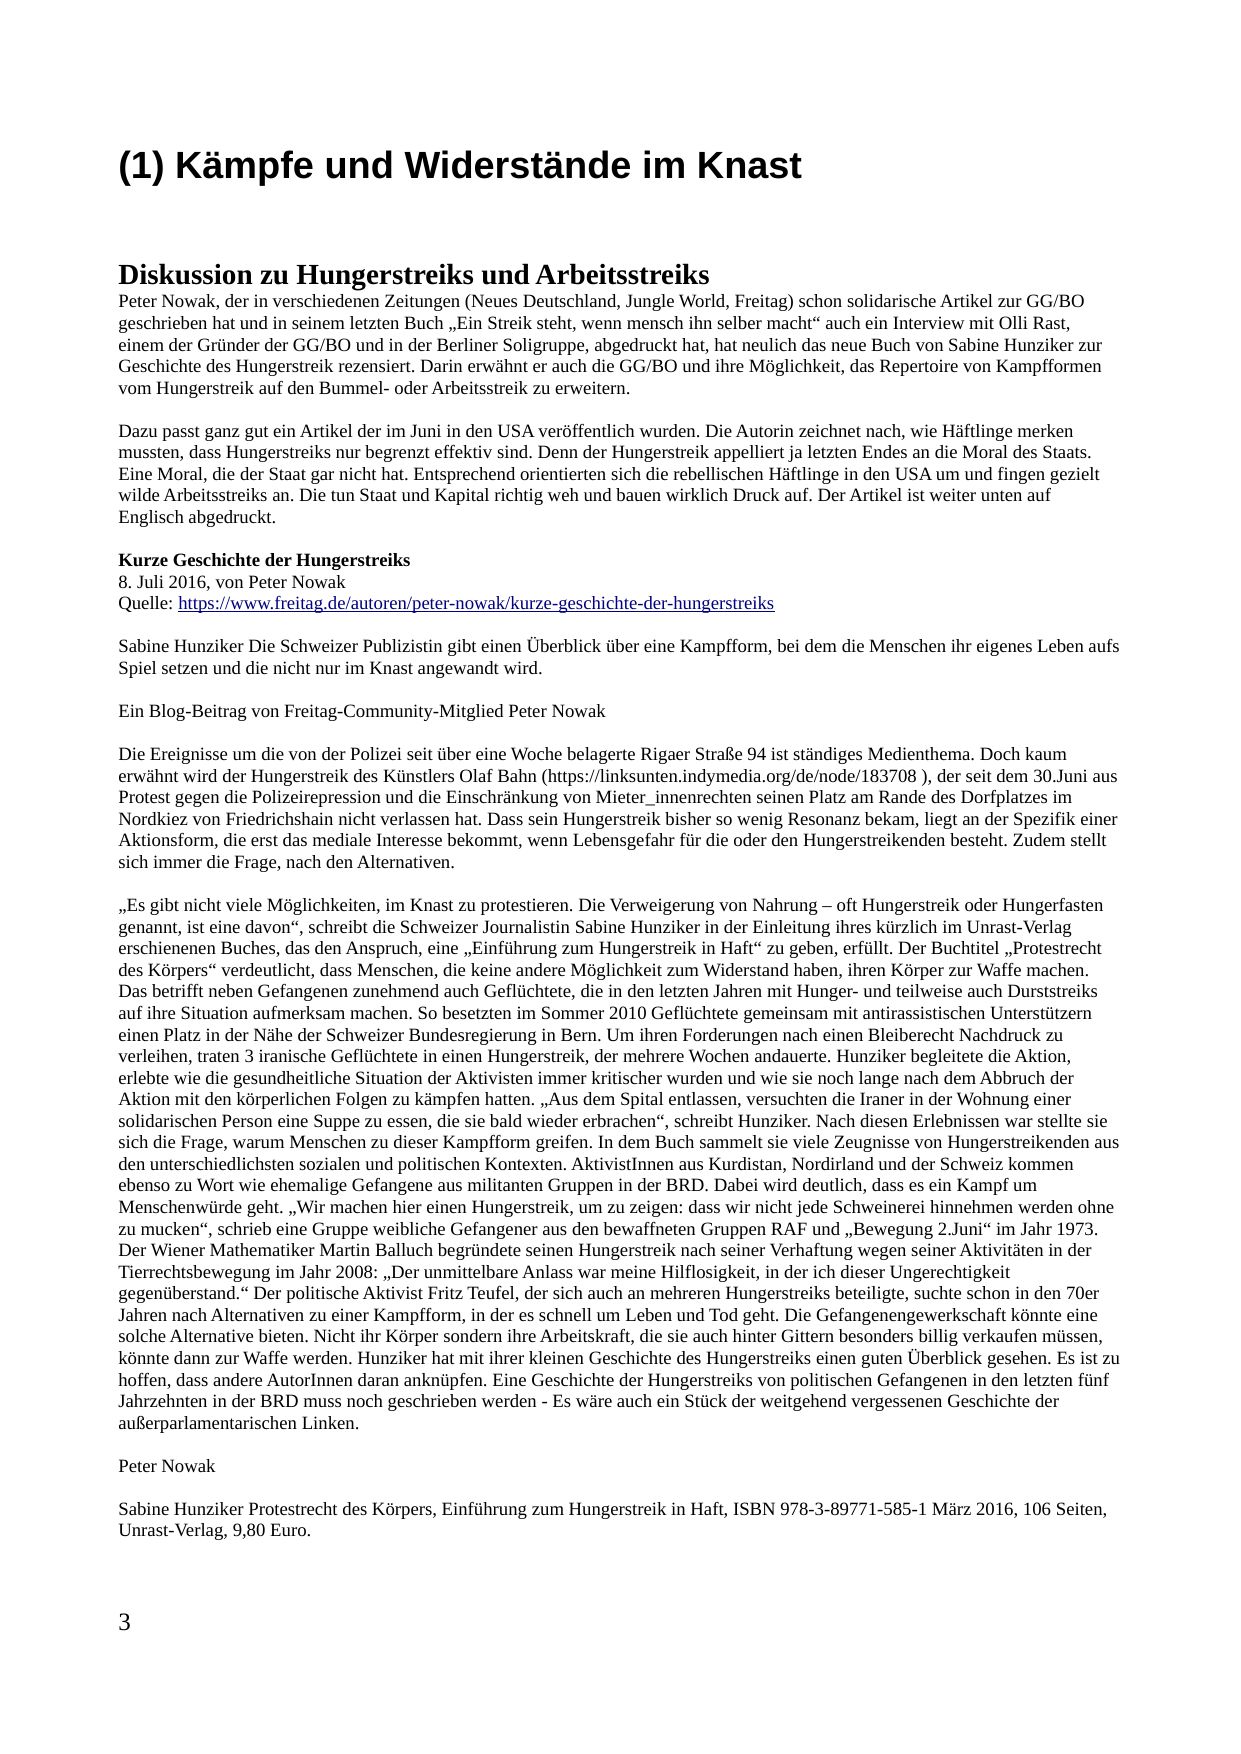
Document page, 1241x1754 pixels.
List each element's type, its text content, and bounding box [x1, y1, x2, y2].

text Sabine Hunziker Protestrecht des Körpers, Einführung zum Hungerstreik in Haft, ISBN 978-3-89771-585-1 März 2016, 106 Seiten, Unrast-Verlag, 9,80 Euro. [118, 1498, 1122, 1541]
text Quelle: https://www.freitag.de/autoren/peter-nowak/kurze-geschichte-der-hungerstreiks [118, 592, 1122, 614]
text Ein Blog-Beitrag von Freitag-Community-Mitglied Peter Nowak [118, 700, 1122, 722]
text Kurze Geschichte der Hungerstreiks [118, 549, 1122, 571]
text Diskussion zu Hungerstreiks und Arbeitsstreiks [118, 257, 1122, 290]
subtitle (1) Kämpfe und Widerstände im Knast [118, 143, 1122, 187]
text 8. Juli 2016, von Peter Nowak [118, 571, 1122, 592]
text Dazu passt ganz gut ein Artikel der im Juni in den USA veröffentlich wurden. Die Autorin zeichnet nach, wie Häftlinge merken mussten, dass Hungerstreiks nur begrenzt effektiv sind. Denn der Hungerstreik appelliert ja letzten Endes an die Moral des Staats. Eine Moral, die der Staat gar nicht hat. Entsprechend orientierten sich die rebellischen Häftlinge in den USA um und fingen gezielt wilde Arbeitsstreiks an. Die tun Staat und Kapital richtig weh und bauen wirklich Druck auf. Der Artikel ist weiter unten auf Englisch abgedruckt. [118, 420, 1122, 527]
text „Es gibt nicht viele Möglichkeiten, im Knast zu protestieren. Die Verweigerung von Nahrung – oft Hungerstreik oder Hungerfasten genannt, ist eine davon“, schreibt die Schweizer Journalistin Sabine Hunziker in der Einleitung ihres kürzlich im Unrast-Verlag erschienenen Buches, das den Anspruch, eine „Einführung zum Hungerstreik in Haft“ zu geben, erfüllt. Der Buchtitel „Protestrecht des Körpers“ verdeutlicht, dass Menschen, die keine andere Möglichkeit zum Widerstand haben, ihren Körper zur Waffe machen. Das betrifft neben Gefangenen zunehmend auch Geflüchtete, die in den letzten Jahren mit Hunger- und teilweise auch Durststreiks auf ihre Situation aufmerksam machen. So besetzten im Sommer 2010 Geflüchtete gemeinsam mit antirassistischen Unterstützern einen Platz in der Nähe der Schweizer Bundesregierung in Bern. Um ihren Forderungen nach einen Bleiberecht Nachdruck zu verleihen, traten 3 iranische Geflüchtete in einen Hungerstreik, der mehrere Wochen andauerte. Hunziker begleitete die Aktion, erlebte wie die gesundheitliche Situation der Aktivisten immer kritischer wurden und wie sie noch lange nach dem Abbruch der Aktion mit den körperlichen Folgen zu kämpfen hatten. „Aus dem Spital entlassen, versuchten die Iraner in der Wohnung einer solidarischen Person eine Suppe zu essen, die sie bald wieder erbrachen“, schreibt Hunziker. Nach diesen Erlebnissen war stellte sie sich die Frage, warum Menschen zu dieser Kampfform greifen. In dem Buch sammelt sie viele Zeugnisse von Hungerstreikenden aus den unterschiedlichsten sozialen und politischen Kontexten. AktivistInnen aus Kurdistan, Nordirland und der Schweiz kommen ebenso zu Wort wie ehemalige Gefangene aus militanten Gruppen in der BRD. Dabei wird deutlich, dass es ein Kampf um Menschenwürde geht. „Wir machen hier einen Hungerstreik, um zu zeigen: dass wir nicht jede Schweinerei hinnehmen werden ohne zu mucken“, schrieb eine Gruppe weibliche Gefangener aus den bewaffneten Gruppen RAF und „Bewegung 2.Juni“ im Jahr 1973. Der Wiener Mathematiker Martin Balluch begründete seinen Hungerstreik nach seiner Verhaftung wegen seiner Aktivitäten in der Tierrechtsbewegung im Jahr 2008: „Der unmittelbare Anlass war meine Hilflosigkeit, in der ich dieser Ungerechtigkeit gegenüberstand.“ Der politische Aktivist Fritz Teufel, der sich auch an mehreren Hungerstreiks beteiligte, suchte schon in den 70er Jahren nach Alternativen zu einer Kampfform, in der es schnell um Leben und Tod geht. Die Gefangenengewerkschaft könnte eine solche Alternative bieten. Nicht ihr Körper sondern ihre Arbeitskraft, die sie auch hinter Gittern besonders billig verkaufen müssen, könnte dann zur Waffe werden. Hunziker hat mit ihrer kleinen Geschichte des Hungerstreiks einen guten Überblick gesehen. Es ist zu hoffen, dass andere AutorInnen daran anknüpfen. Eine Geschichte der Hungerstreiks von politischen Gefangenen in den letzten fünf Jahrzehnten in der BRD muss noch geschrieben werden - Es wäre auch ein Stück der weitgehend vergessenen Geschichte der außerparlamentarischen Linken. [118, 894, 1122, 1433]
text Sabine Hunziker Die Schweizer Publizistin gibt einen Überblick über eine Kampfform, bei dem die Menschen ihr eigenes Leben aufs Spiel setzen und die nicht nur im Knast angewandt wird. [118, 635, 1122, 678]
text Die Ereignisse um die von der Polizei seit über eine Woche belagerte Rigaer Straße 94 ist ständiges Medienthema. Doch kaum erwähnt wird der Hungerstreik des Künstlers Olaf Bahn (https://linksunten.indymedia.org/de/node/183708 ), der seit dem 30.Juni aus Protest gegen die Polizeirepression und die Einschränkung von Mieter_innenrechten seinen Platz am Rande des Dorfplatzes im Nordkiez von Friedrichshain nicht verlassen hat. Dass sein Hungerstreik bisher so wenig Resonanz bekam, liegt an der Spezifik einer Aktionsform, die erst das mediale Interesse bekommt, wenn Lebensgefahr für die oder den Hungerstreikenden besteht. Zudem stellt sich immer die Frage, nach den Alternativen. [118, 743, 1122, 872]
text Peter Nowak [118, 1455, 1122, 1476]
text Peter Nowak, der in verschiedenen Zeitungen (Neues Deutschland, Jungle World, Freitag) schon solidarische Artikel zur GG/BO geschrieben hat und in seinem letzten Buch „Ein Streik steht, wenn mensch ihn selber macht“ auch ein Interview mit Olli Rast, einem der Gründer der GG/BO und in der Berliner Soligruppe, abgedruckt hat, hat neulich das neue Buch von Sabine Hunziker zur Geschichte des Hungerstreik rezensiert. Darin erwähnt er auch die GG/BO und ihre Möglichkeit, das Repertoire von Kampfformen vom Hungerstreik auf den Bummel- oder Arbeitsstreik zu erweitern. [118, 290, 1122, 398]
